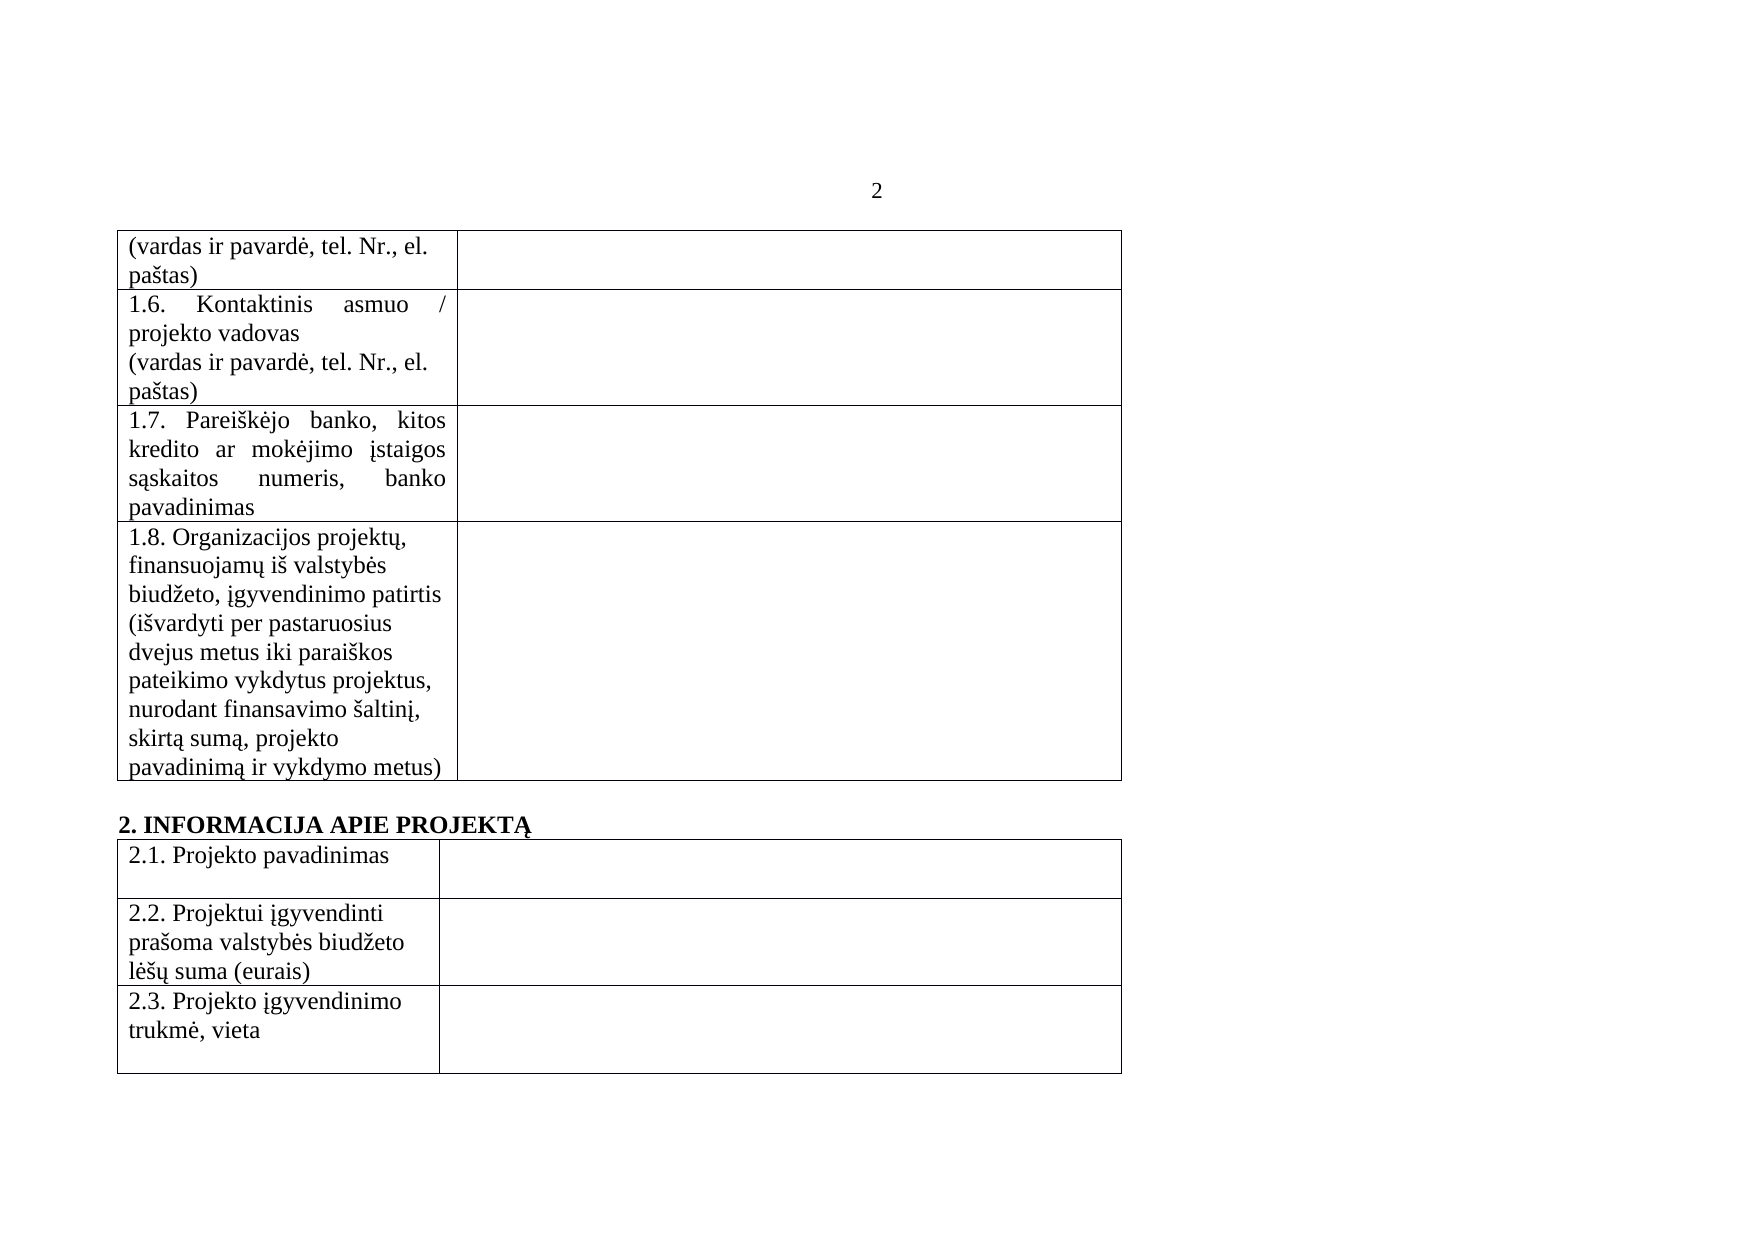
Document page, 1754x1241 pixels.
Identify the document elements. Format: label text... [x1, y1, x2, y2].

text 2. INFORMACIJA APIE PROJEKTĄ [118, 810, 1636, 839]
table_cell [458, 231, 1121, 288]
table_header [440, 840, 1121, 897]
table_cell 1.8. Organizacijos projektų, finansuojamų iš valstybės biudžeto, įgyvendinimo patirtis (išvardyti per pastaruosius dvejus metus iki paraiškos pateikimo vykdytus projektus, nurodant finansavimo šaltinį, skirtą sumą, projekto pavadinimą ir vykdymo metus) [118, 522, 457, 780]
table_cell 1.7. Pareiškėjo banko, kitos kredito ar mokėjimo įstaigos sąskaitos numeris, banko pavadinimas [118, 406, 457, 521]
table_cell [458, 522, 1121, 780]
table_cell [440, 899, 1121, 985]
table_cell [458, 290, 1121, 404]
table_header 2.1. Projekto pavadinimas [118, 840, 439, 897]
table_cell 1.6. Kontaktinis asmuo / projekto vadovas (vardas ir pavardė, tel. Nr., el. paštas) [118, 290, 457, 404]
table_cell (vardas ir pavardė, tel. Nr., el. paštas) [118, 231, 457, 288]
table_cell [458, 406, 1121, 521]
table_cell [440, 986, 1121, 1073]
table_cell 2.2. Projektui įgyvendinti prašoma valstybės biudžeto lėšų suma (eurais) [118, 899, 439, 985]
table_cell 2.3. Projekto įgyvendinimo trukmė, vieta [118, 986, 439, 1073]
